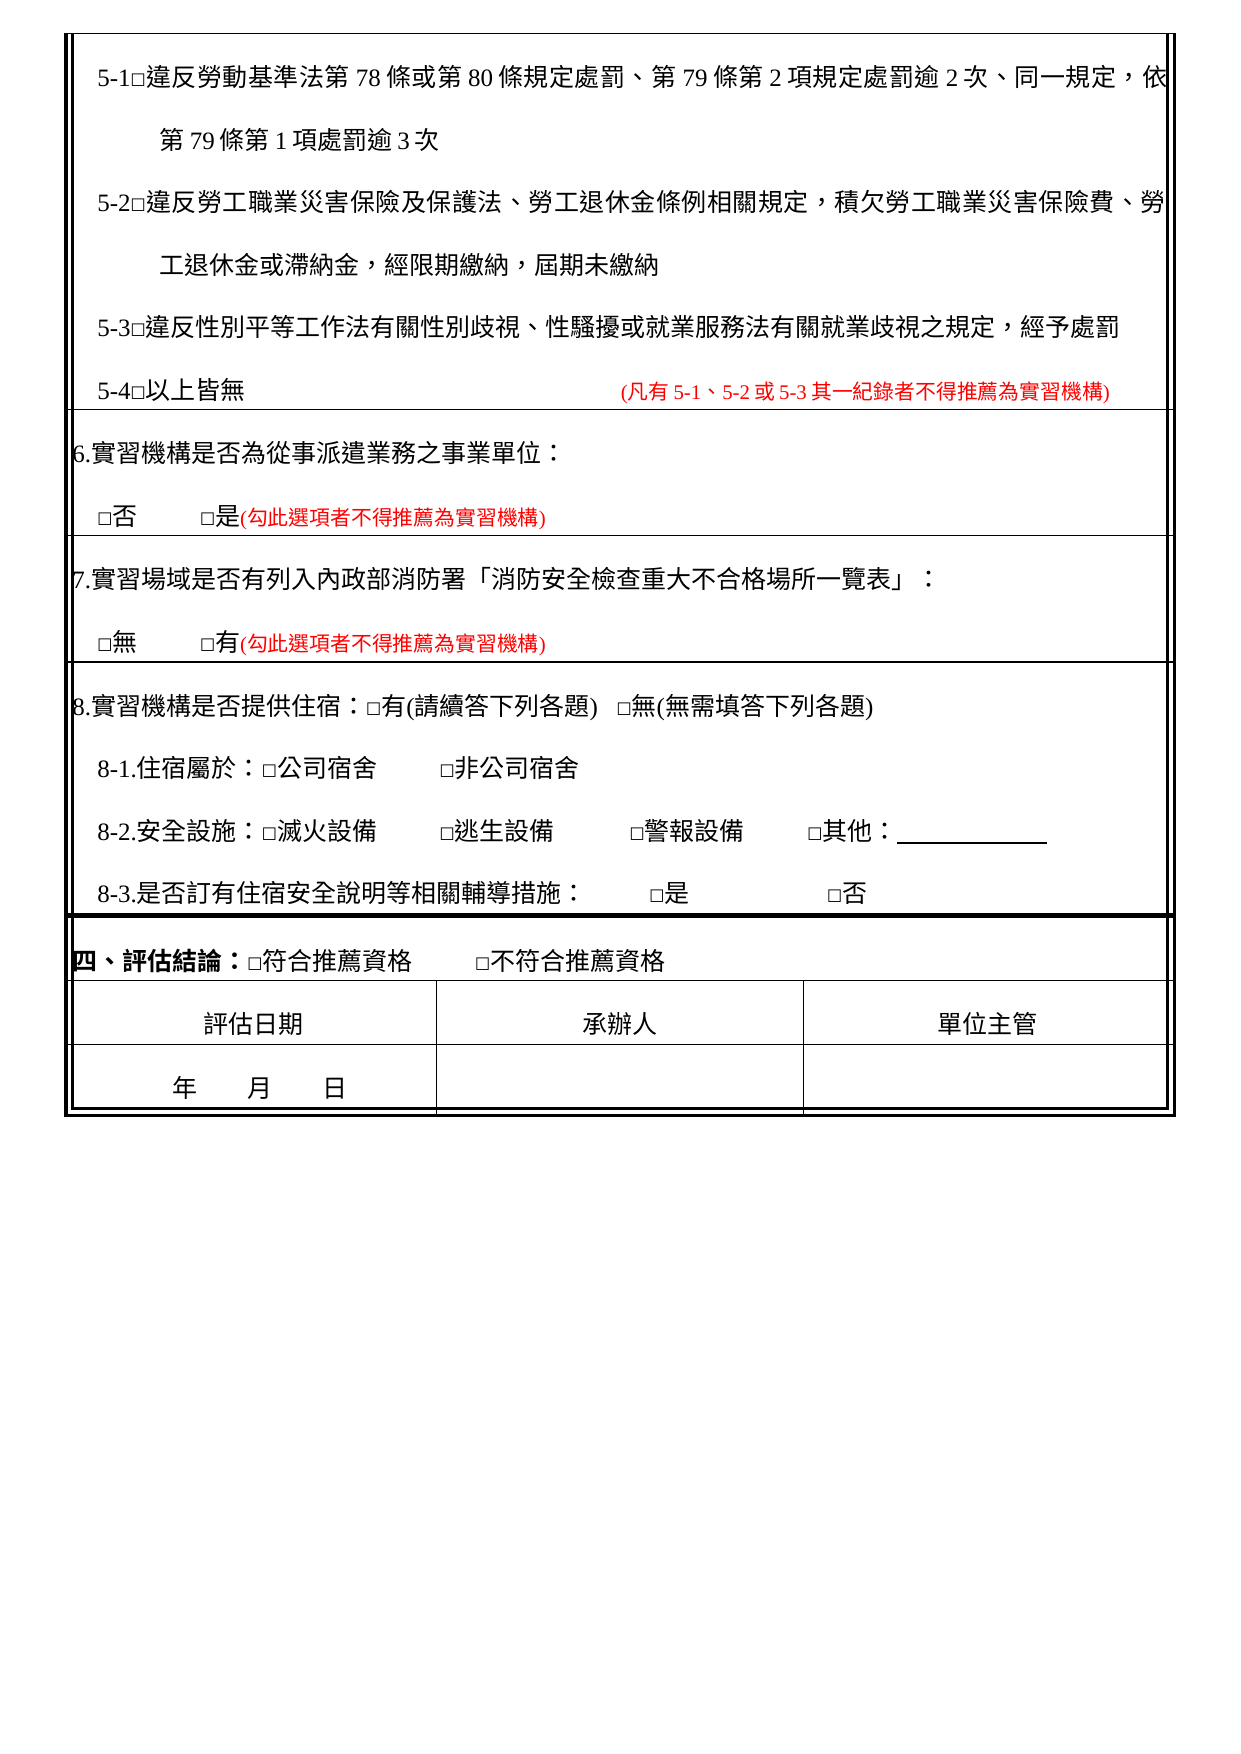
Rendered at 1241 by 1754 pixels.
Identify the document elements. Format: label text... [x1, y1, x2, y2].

table_cell [804, 1045, 1166, 1107]
table_cell 四、評估結論：☐符合推薦資格 ☐不符合推薦資格 [74, 918, 1166, 980]
table_cell 單位主管 [804, 981, 1166, 1044]
table_cell 評估日期 [74, 981, 436, 1044]
table_cell 8.實習機構是否提供住宿：☐有(請續答下列各題) ☐無(無需填答下列各題) 8-1.住宿屬於：☐公司宿舍 ☐非公司宿舍 8-2.安全設施：☐滅火設備 ☐逃生設備 ☐警報設備 ☐其他： 8-3.是否訂有住宿安全說明等相關輔導措施： ☐是 ☐否 [74, 663, 1166, 912]
table_cell 7.實習場域是否有列入內政部消防署「消防安全檢查重大不合格場所一覽表」： ☐無 ☐有(勾此選項者不得推薦為實習機構) [74, 536, 1166, 661]
table_cell 承辦人 [437, 981, 803, 1044]
table_cell 6.實習機構是否為從事派遣業務之事業單位： ☐否 ☐是(勾此選項者不得推薦為實習機構) [74, 410, 1166, 535]
table_cell 5-1☐違反勞動基準法第78條或第80條規定處罰、第79條第2項規定處罰逾2次、同一規定，依第79條第1項處罰逾3次 5-2☐違反勞工職業災害保險及保護法、勞工退休金條例相關規定，積欠勞工職業災害保險費、勞工退休金或滯納金，經限期繳納，屆期未繳納 5-3☐違反性別平等工作法有關性別歧視、性騷擾或就業服務法有關就業歧視之規定，經予處罰 5-4☐以上皆無 (凡有5-1、5-2或5-3其一紀錄者不得推薦為實習機構) [74, 34, 1166, 409]
table_cell [437, 1045, 803, 1107]
table_cell 年 月 日 [74, 1045, 436, 1107]
